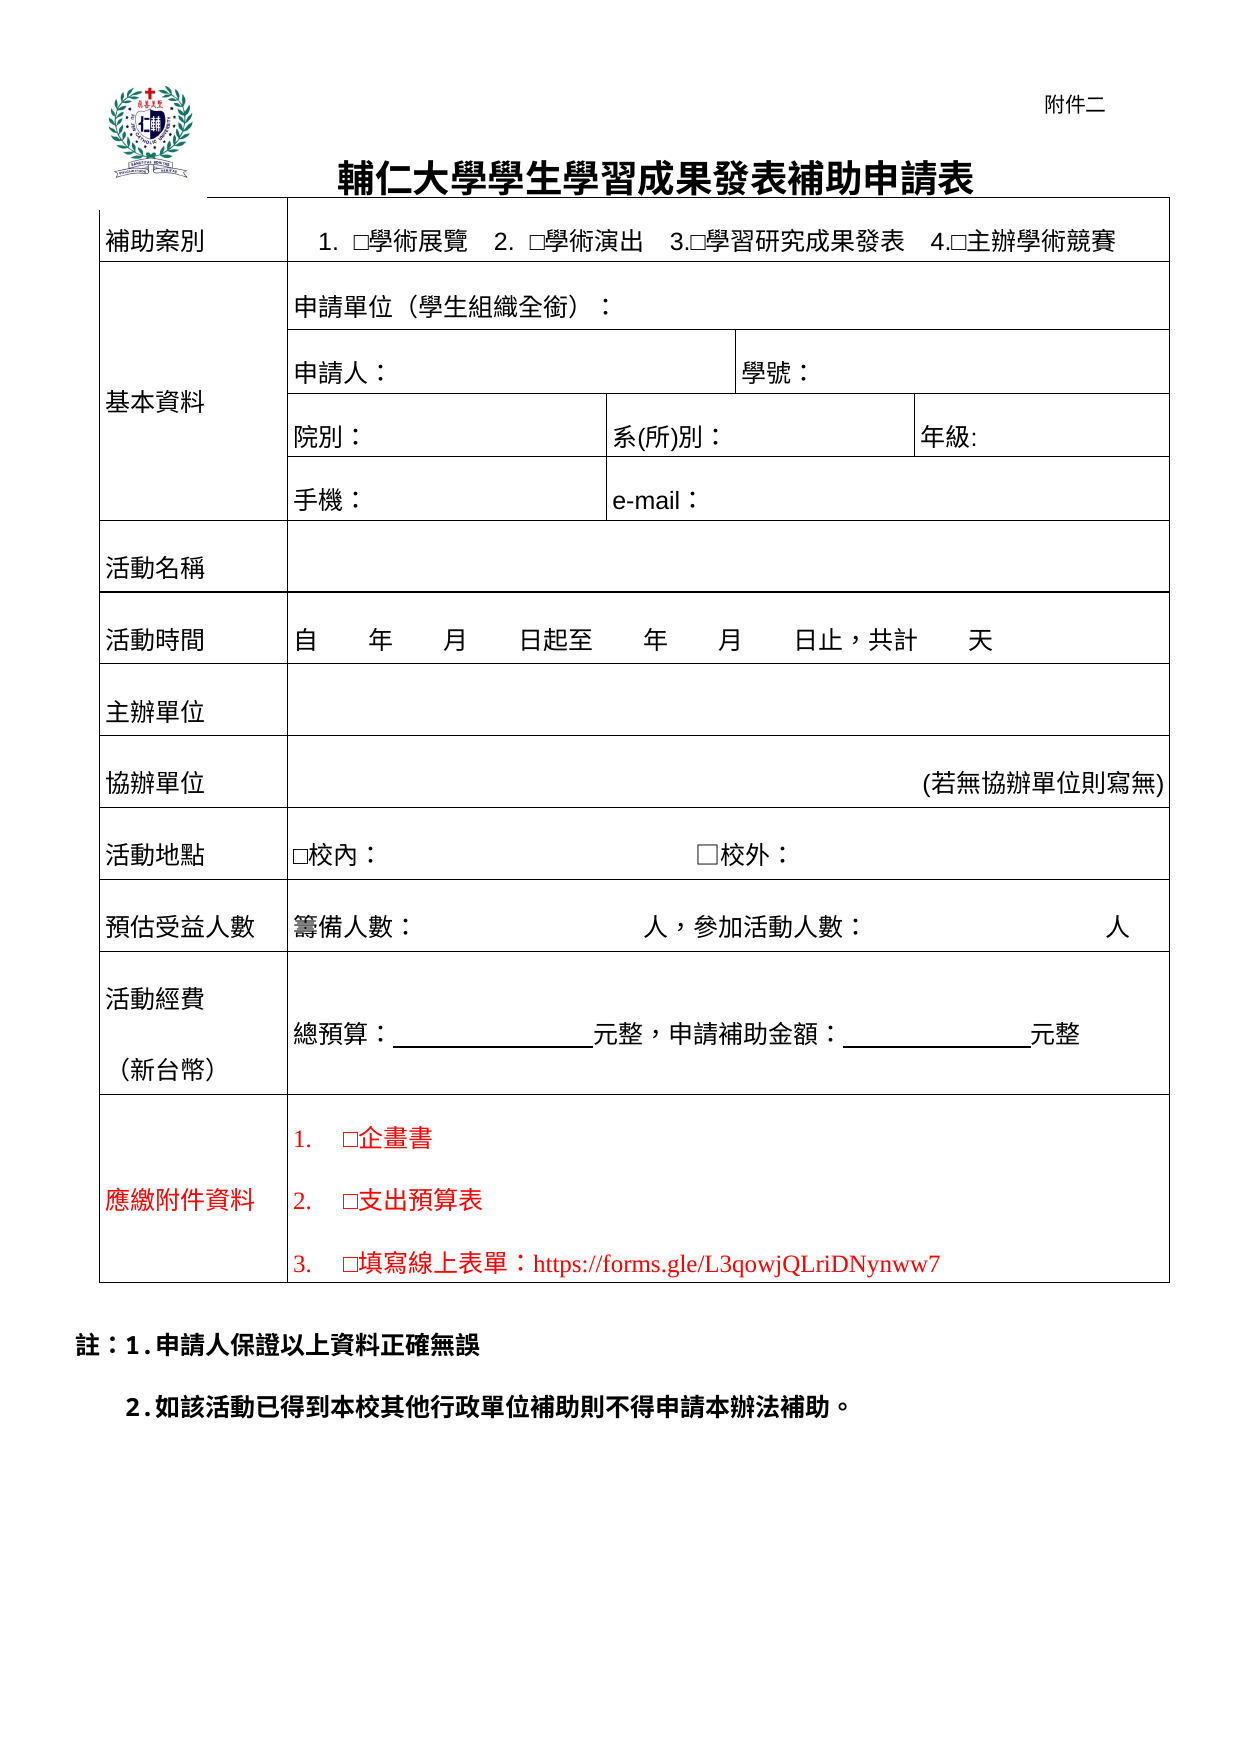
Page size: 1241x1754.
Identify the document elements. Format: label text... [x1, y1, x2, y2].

text 輔仁大學學生學習成果發表補助申請表 [94, 78, 1106, 210]
table_cell 協辦單位 [100, 736, 287, 807]
table_cell 活動地點 [100, 808, 287, 879]
table_cell 院別： [288, 394, 606, 456]
text 註：1.申請人保證以上資料正確無誤 [75, 1302, 1181, 1364]
table_cell □校內： □校外： [288, 808, 1169, 879]
table_cell 籌備人數： 人，參加活動人數： 人 [288, 880, 1169, 951]
table_cell 手機： [288, 457, 606, 519]
table_cell 活動經費 （新台幣） [100, 952, 287, 1093]
table_cell 預估受益人數 [100, 880, 287, 951]
table_cell 應繳附件資料 [100, 1095, 287, 1282]
table_cell 基本資料 [100, 262, 287, 519]
table_cell 年級: [915, 394, 1169, 456]
table_cell (若無協辦單位則寫無) [288, 736, 1169, 807]
table_cell [288, 664, 1169, 735]
table_cell 活動名稱 [100, 521, 287, 591]
table_cell 系(所)別： [607, 394, 914, 456]
table_cell 主辦單位 [100, 664, 287, 735]
table_cell 自 年 月 日起至 年 月 日止，共計 天 [288, 593, 1169, 663]
table_header 1. □學術展覽 2. □學術演出 3.□學習研究成果發表 4.□主辦學術競賽 [288, 198, 1169, 261]
table_cell 學號： [736, 330, 1169, 392]
text 2.如該活動已得到本校其他行政單位補助則不得申請本辦法補助。 [75, 1364, 1181, 1427]
table_header 補助案別 [100, 198, 287, 261]
table_cell 總預算： 元整，申請補助金額： 元整 [288, 952, 1169, 1093]
table_cell □企畫書 □支出預算表 □填寫線上表單：https://forms.gle/L3qowjQLriDNynww7 [288, 1095, 1169, 1282]
table_cell e-mail： [607, 457, 1169, 519]
table_cell 活動時間 [100, 593, 287, 663]
table_cell 申請單位（學生組織全銜）： [288, 262, 1169, 329]
table_cell [288, 521, 1169, 591]
table_cell 申請人： [288, 330, 735, 392]
